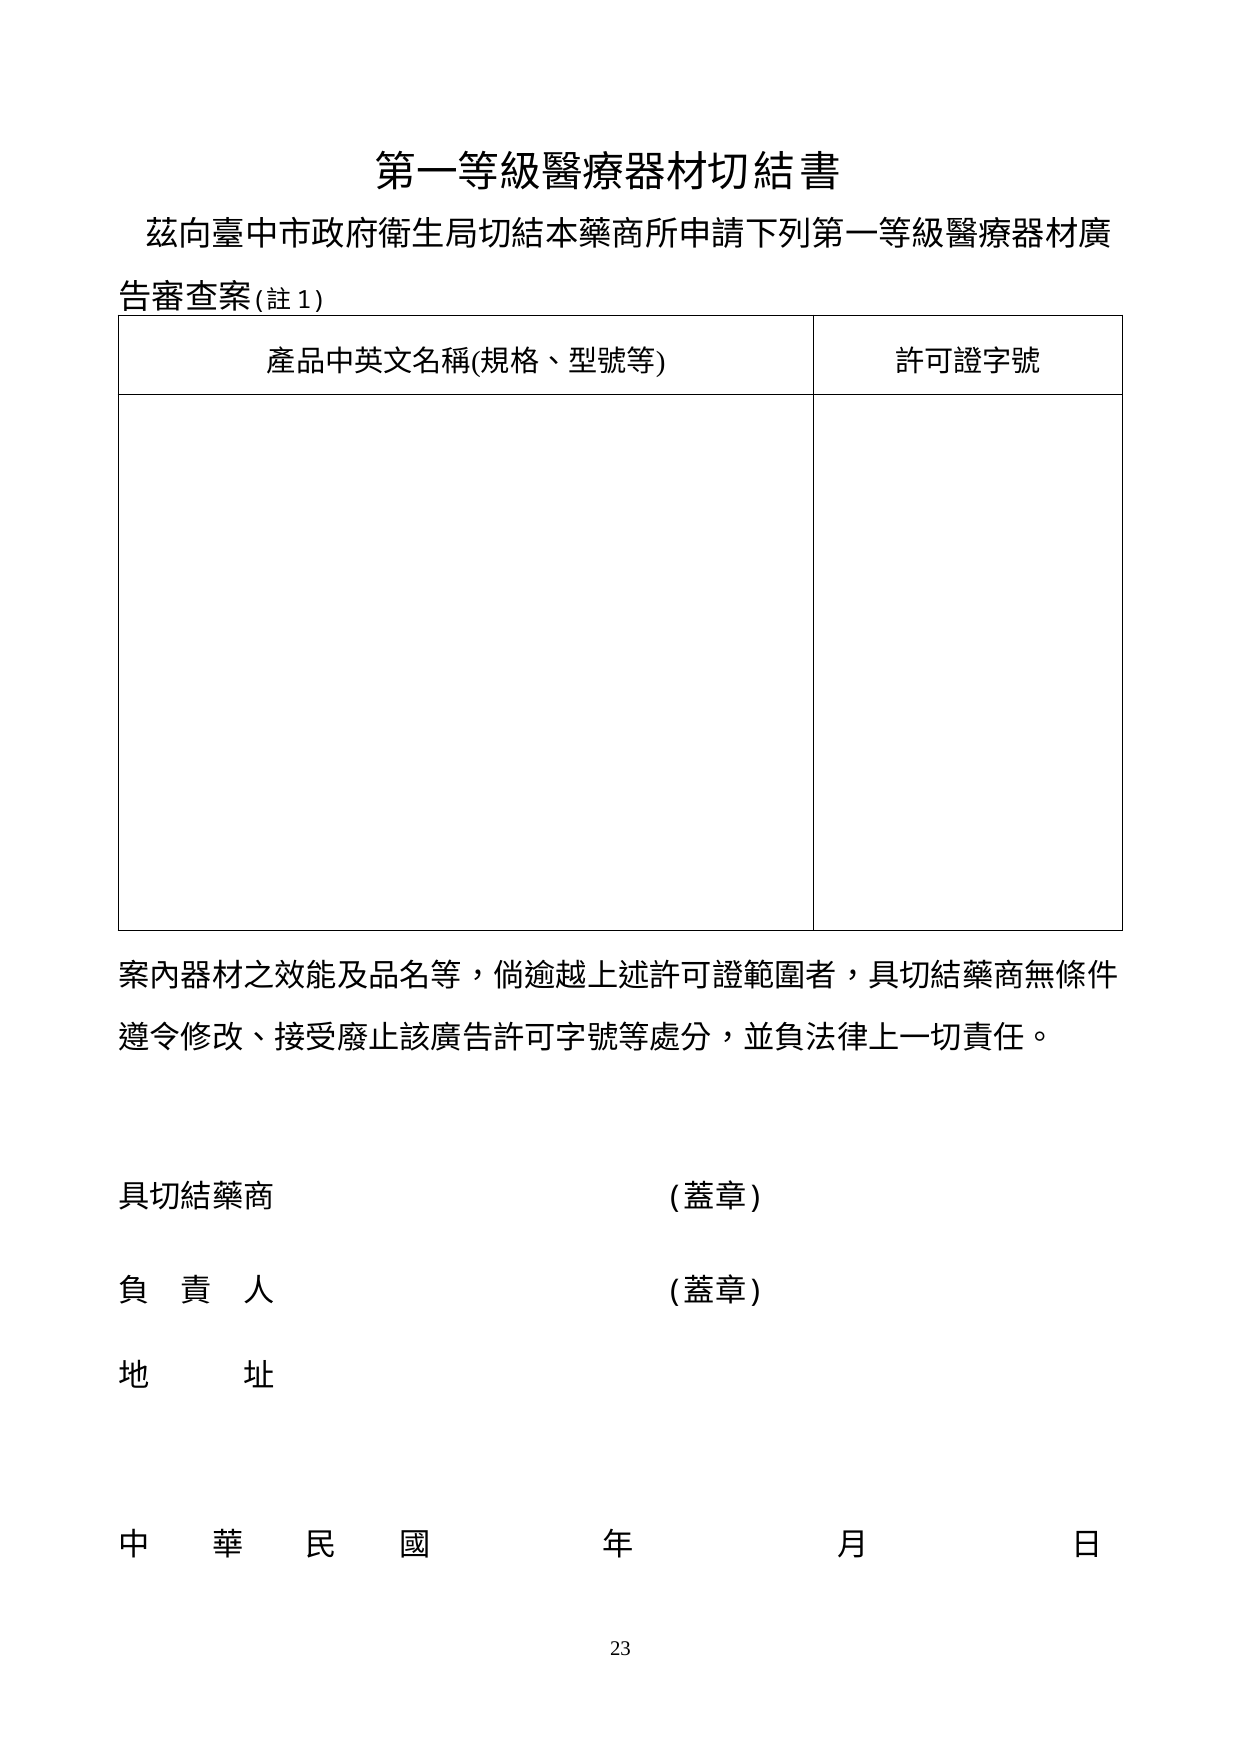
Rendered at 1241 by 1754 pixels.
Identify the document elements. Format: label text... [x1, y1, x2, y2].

text 第一等級醫療器材切結書 [118, 127, 1122, 189]
table_header 產品中英文名稱(規格、型號等) [119, 316, 813, 394]
table_cell [814, 715, 1122, 823]
text 茲向臺中市政府衛生局切結本藥商所申請下列第一等級醫療器材廣告審查案(註1) [118, 189, 1122, 314]
table_cell [814, 395, 1122, 501]
text 案內器材之效能及品名等，倘逾越上述許可證範圍者，具切結藥商無條件遵令修改、接受廢止該廣告許可字號等處分，並負法律上一切責任。 [118, 931, 1122, 1056]
text 地 址 [118, 1331, 1122, 1393]
text 具切結藥商 (蓋章) 負 責 人 (蓋章) [118, 1152, 1122, 1308]
table_cell [814, 501, 1122, 608]
table_cell [814, 823, 1122, 930]
table_cell [814, 608, 1122, 715]
table_cell [119, 395, 813, 930]
table_header 許可證字號 [814, 316, 1122, 394]
text 中 華 民 國 年 月 日 [118, 1500, 1122, 1562]
